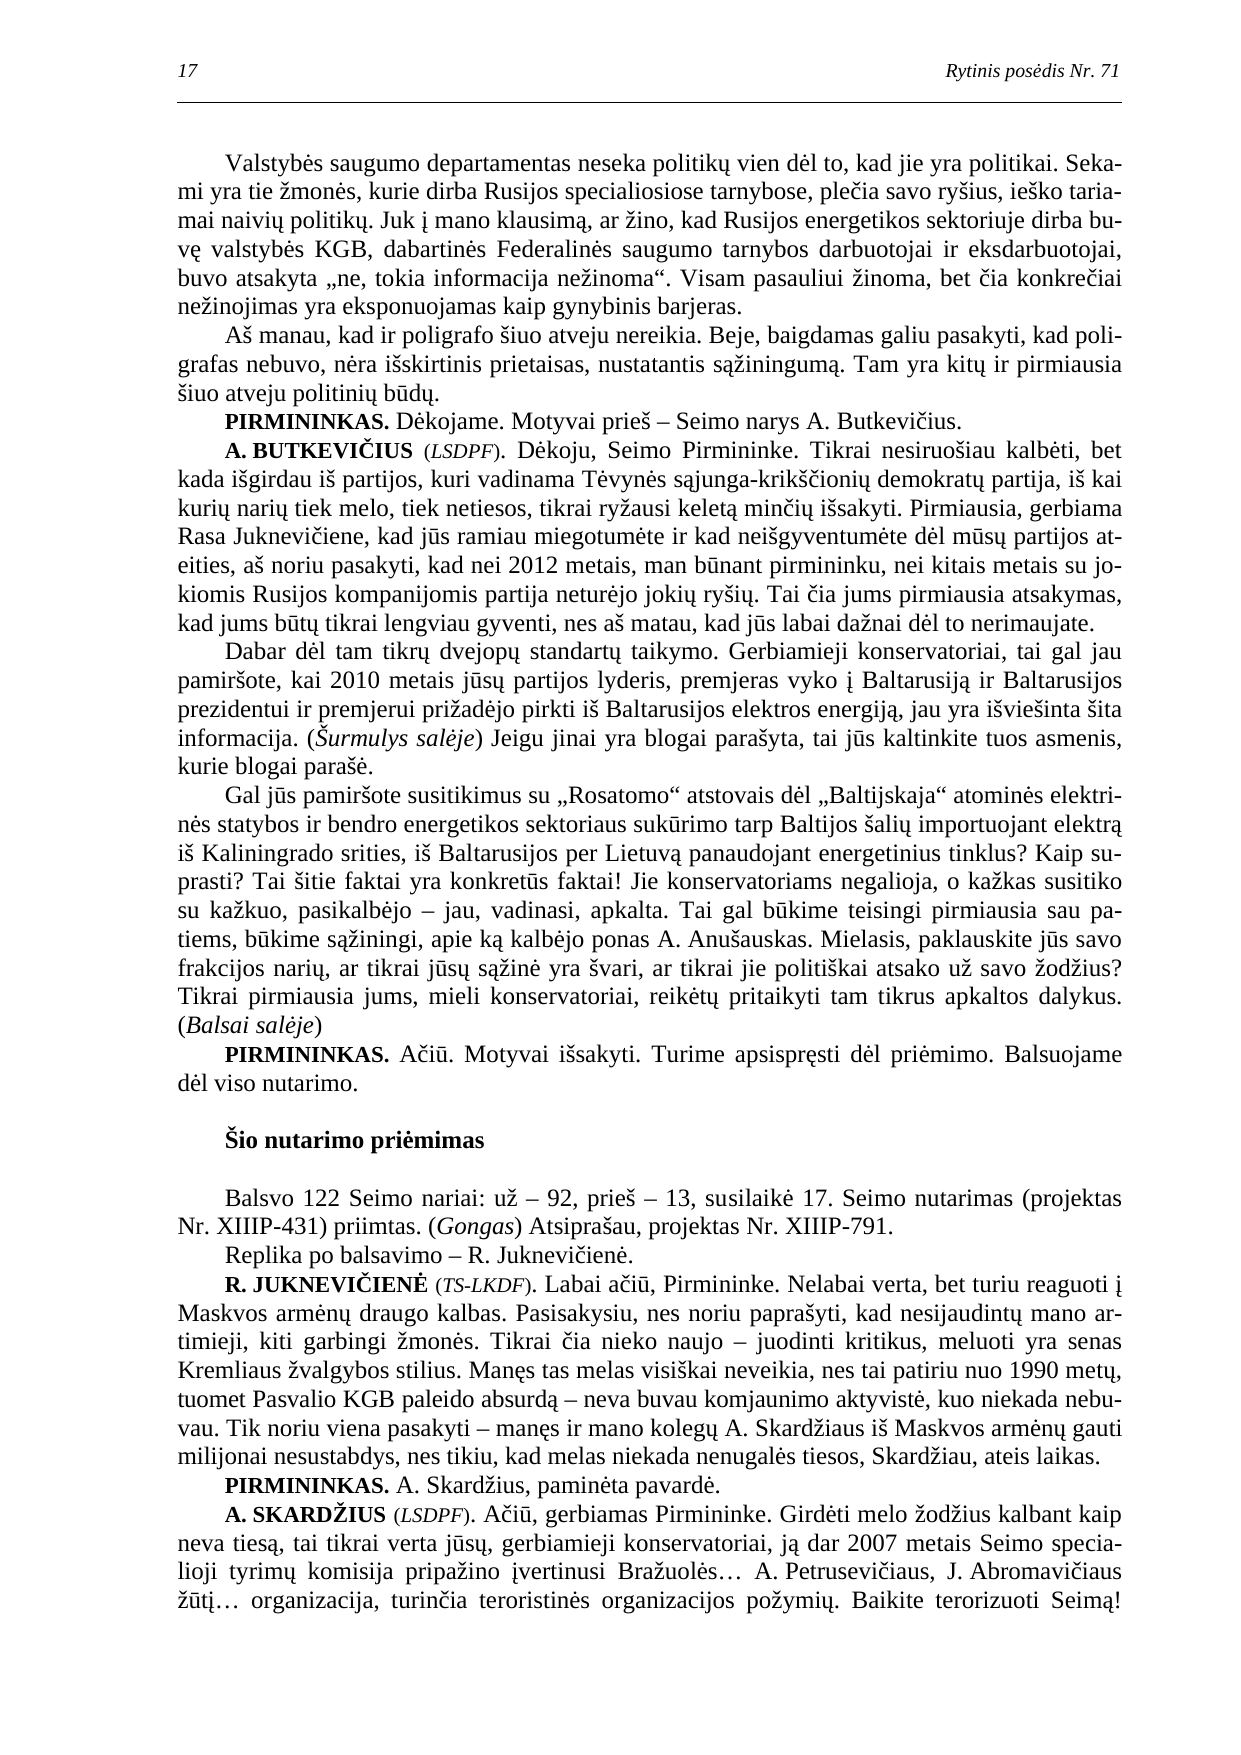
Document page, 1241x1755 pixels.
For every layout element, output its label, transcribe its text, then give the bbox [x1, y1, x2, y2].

text Re­pli­ka po bal­sa­vi­mo – R. Juk­ne­vi­čie­nė. [177, 1240, 1122, 1269]
text A. BUTKEVIČIUS (LSDPF). Dė­ko­ju, Sei­mo Pir­mi­nin­ke. Tik­rai ne­si­ruo­šiau kal­bė­ti, bet ka­da iš­gir­dau iš par­ti­jos, ku­ri va­di­na­ma Tė­vy­nės są­jun­ga-krikš­čio­nių de­mok­ra­tų par­ti­ja, iš kai ku­rių na­rių tiek me­lo, tiek ne­tie­sos, tik­rai ry­žau­si ke­le­tą min­čių iš­sa­ky­ti. Pir­miau­sia, ger­bia­ma Ra­sa Juk­ne­vi­čie­ne, kad jūs ra­miau mie­go­tu­mė­te ir kad ne­iš­gy­ven­tu­mė­te dėl mū­sų par­ti­jos at­ei­ties, aš no­riu pa­sa­ky­ti, kad nei 2012 me­tais, man bū­nant pir­mi­nin­ku, nei ki­tais me­tais su jo­kio­mis Ru­si­jos kom­pa­ni­jo­mis par­ti­ja ne­tu­rė­jo jo­kių ry­šių. Tai čia jums pir­miau­sia at­sa­ky­mas, kad jums bū­tų tik­rai leng­viau gy­ven­ti, nes aš ma­tau, kad jūs la­bai daž­nai dėl to ne­ri­mau­ja­te. [177, 435, 1122, 636]
text PIRMININKAS. Dė­ko­ja­me. Mo­ty­vai prieš – Sei­mo na­rys A. But­ke­vi­čius. [177, 406, 1122, 435]
text A. SKARDŽIUS (LSDPF). Ačiū, ger­bia­mas Pir­mi­nin­ke. Gir­dė­ti me­lo žo­džius kal­bant kaip ne­va tie­są, tai tik­rai ver­ta jū­sų, ger­bia­mie­ji kon­ser­va­to­riai, ją dar 2007 me­tais Sei­mo spe­cia­lio­ji ty­ri­mų ko­mi­si­ja pri­pa­ži­no įver­ti­nu­si Bra­žuo­lės… A. Pet­ru­se­vi­čiaus, J. Ab­ro­ma­vi­čiaus žū­tį… or­ga­ni­za­ci­ja, tu­rin­čia te­ro­ris­ti­nės or­ga­ni­za­ci­jos po­žy­mių. Bai­ki­te te­ro­ri­zuo­ti Sei­mą! [177, 1499, 1122, 1614]
text Vals­ty­bės sau­gu­mo de­par­ta­men­tas ne­se­ka po­li­ti­kų vien dėl to, kad jie yra po­li­ti­kai. Se­ka­mi yra tie žmo­nės, ku­rie dir­ba Ru­si­jos spe­cia­lio­sio­se tar­ny­bo­se, ple­čia sa­vo ry­šius, ieš­ko ta­ria­mai nai­vių po­li­ti­kų. Juk į ma­no klau­si­mą, ar ži­no, kad Ru­si­jos ener­ge­ti­kos sek­to­riu­je dir­ba bu­vę vals­ty­bės KGB, da­bar­ti­nės Fe­de­ra­li­nės sau­gu­mo tar­ny­bos dar­buo­to­jai ir eks­dar­buo­to­jai, bu­vo at­sa­ky­ta „ne, to­kia in­for­ma­ci­ja ne­ži­no­ma“. Vi­sam pa­sau­liui ži­no­ma, bet čia kon­kre­čiai ne­ži­no­ji­mas yra eks­po­nuo­ja­mas kaip gy­ny­bi­nis bar­je­ras. [177, 148, 1122, 320]
text PIRMININKAS. A. Skar­džius, pa­mi­nė­ta pa­var­dė. [177, 1470, 1122, 1499]
text R. JUKNEVIČIENĖ (TS-LKDF). La­bai ačiū, Pir­mi­nin­ke. Ne­la­bai ver­ta, bet tu­riu ­re­a­guo­ti į Mask­vos ar­mė­nų drau­go kal­bas. Pa­si­sa­ky­siu, nes no­riu pa­pra­šy­ti, kad ne­si­jau­din­tų ma­no ar­timie­ji, ki­ti gar­bin­gi žmo­nės. Tik­rai čia nie­ko nau­jo – juo­din­ti kri­ti­kus, me­luo­ti yra se­nas Krem­liaus žval­gy­bos sti­lius. Ma­nęs tas me­las vi­siš­kai ne­vei­kia, nes tai pa­ti­riu nuo 1990 me­tų, tuo­met Pa­sva­lio KGB pa­lei­do ab­sur­dą – ne­va bu­vau kom­jau­ni­mo ak­ty­vis­tė, kuo nie­ka­da ne­bu­vau. Tik no­riu vie­na pa­sa­ky­ti – ma­nęs ir ma­no ko­le­gų A. Skar­džiaus iš Mask­vos ar­mė­nų gau­ti mi­li­jo­nai ne­su­stab­dys, nes ti­kiu, kad me­las nie­ka­da ne­nu­ga­lės tie­sos, Skar­džiau, at­eis lai­kas. [177, 1269, 1122, 1470]
text Šio nu­ta­ri­mo pri­ėmi­mas [177, 1125, 1122, 1154]
text Da­bar dėl tam tik­rų dve­jo­pų stan­dar­tų tai­ky­mo. Ger­bia­mie­ji kon­ser­va­to­riai, tai gal jau pa­mir­šo­te, kai 2010 me­tais jū­sų par­ti­jos ly­de­ris, prem­je­ras vy­ko į Bal­ta­ru­si­ją ir Bal­ta­ru­si­jos pre­zi­den­tui ir prem­je­rui pri­ža­dė­jo pirk­ti iš Bal­ta­ru­si­jos elek­tros ener­gi­ją, jau yra iš­vie­šin­ta ši­ta in­for­ma­ci­ja. (Šur­mu­lys sa­lė­je) Jei­gu ji­nai yra blo­gai pa­ra­šy­ta, tai jūs kal­tin­ki­te tuos as­me­nis, ku­rie blo­gai pa­ra­šė. [177, 636, 1122, 780]
text Gal jūs pa­mir­šo­te su­si­ti­ki­mus su „Ro­sa­to­mo“ at­sto­vais dėl „Bal­tijs­ka­ja“ ato­mi­nės elek­tri­nės sta­ty­bos ir ben­dro ener­ge­ti­kos sek­to­riaus su­kū­ri­mo tarp Bal­ti­jos ša­lių im­por­tuo­jant elek­trą iš Ka­li­ning­ra­do sri­ties, iš Bal­ta­ru­si­jos per Lie­tu­vą pa­nau­do­jant ener­ge­ti­nius tin­klus? Kaip su­pras­ti? Tai ši­tie fak­tai yra kon­kre­tūs fak­tai! Jie kon­ser­va­to­riams ne­ga­lio­ja, o kaž­kas su­si­ti­ko su kaž­kuo, pa­si­kal­bė­jo – jau, va­di­na­si, ap­kal­ta. Tai gal bū­ki­me tei­sin­gi pir­miau­sia sau pa­tiems, bū­ki­me są­ži­nin­gi, apie ką kal­bė­jo po­nas A. Anu­šaus­kas. Mie­la­sis, pa­klaus­ki­te jūs sa­vo frak­ci­jos na­rių, ar tik­rai jū­sų są­ži­nė yra šva­ri, ar tik­rai jie po­li­tiš­kai at­sa­ko už sa­vo žo­džius? Tik­rai pir­miau­sia jums, mie­li kon­ser­va­to­riai, rei­kė­tų pri­tai­ky­ti tam tik­rus ap­kal­tos da­ly­kus. (Bal­sai sa­lė­je) [177, 780, 1122, 1039]
text Aš ma­nau, kad ir po­li­gra­fo šiuo at­ve­ju ne­rei­kia. Be­je, baig­da­mas ga­liu pa­sa­ky­ti, kad po­li­gra­fas ne­bu­vo, nė­ra iš­skir­ti­nis prie­tai­sas, nu­sta­tan­tis są­ži­nin­gu­mą. Tam yra ki­tų ir pir­miau­sia šiuo at­ve­ju po­li­ti­nių bū­dų. [177, 320, 1122, 406]
text PIRMININKAS. Ačiū. Mo­ty­vai iš­sa­ky­ti. Tu­ri­me ap­si­spręs­ti dėl pri­ėmi­mo. Bal­suo­ja­me dėl vi­so nu­ta­ri­mo. [177, 1039, 1122, 1096]
text Bals­vo 122 Sei­mo na­riai: už – 92, prieš – 13, su­si­lai­kė 17. Sei­mo nu­ta­ri­mas (pro­jek­tas Nr. XIIIP-431) pri­im­tas. (Gon­gas) At­si­pra­šau, pro­jek­tas Nr. XIIIP-791. [177, 1183, 1122, 1240]
